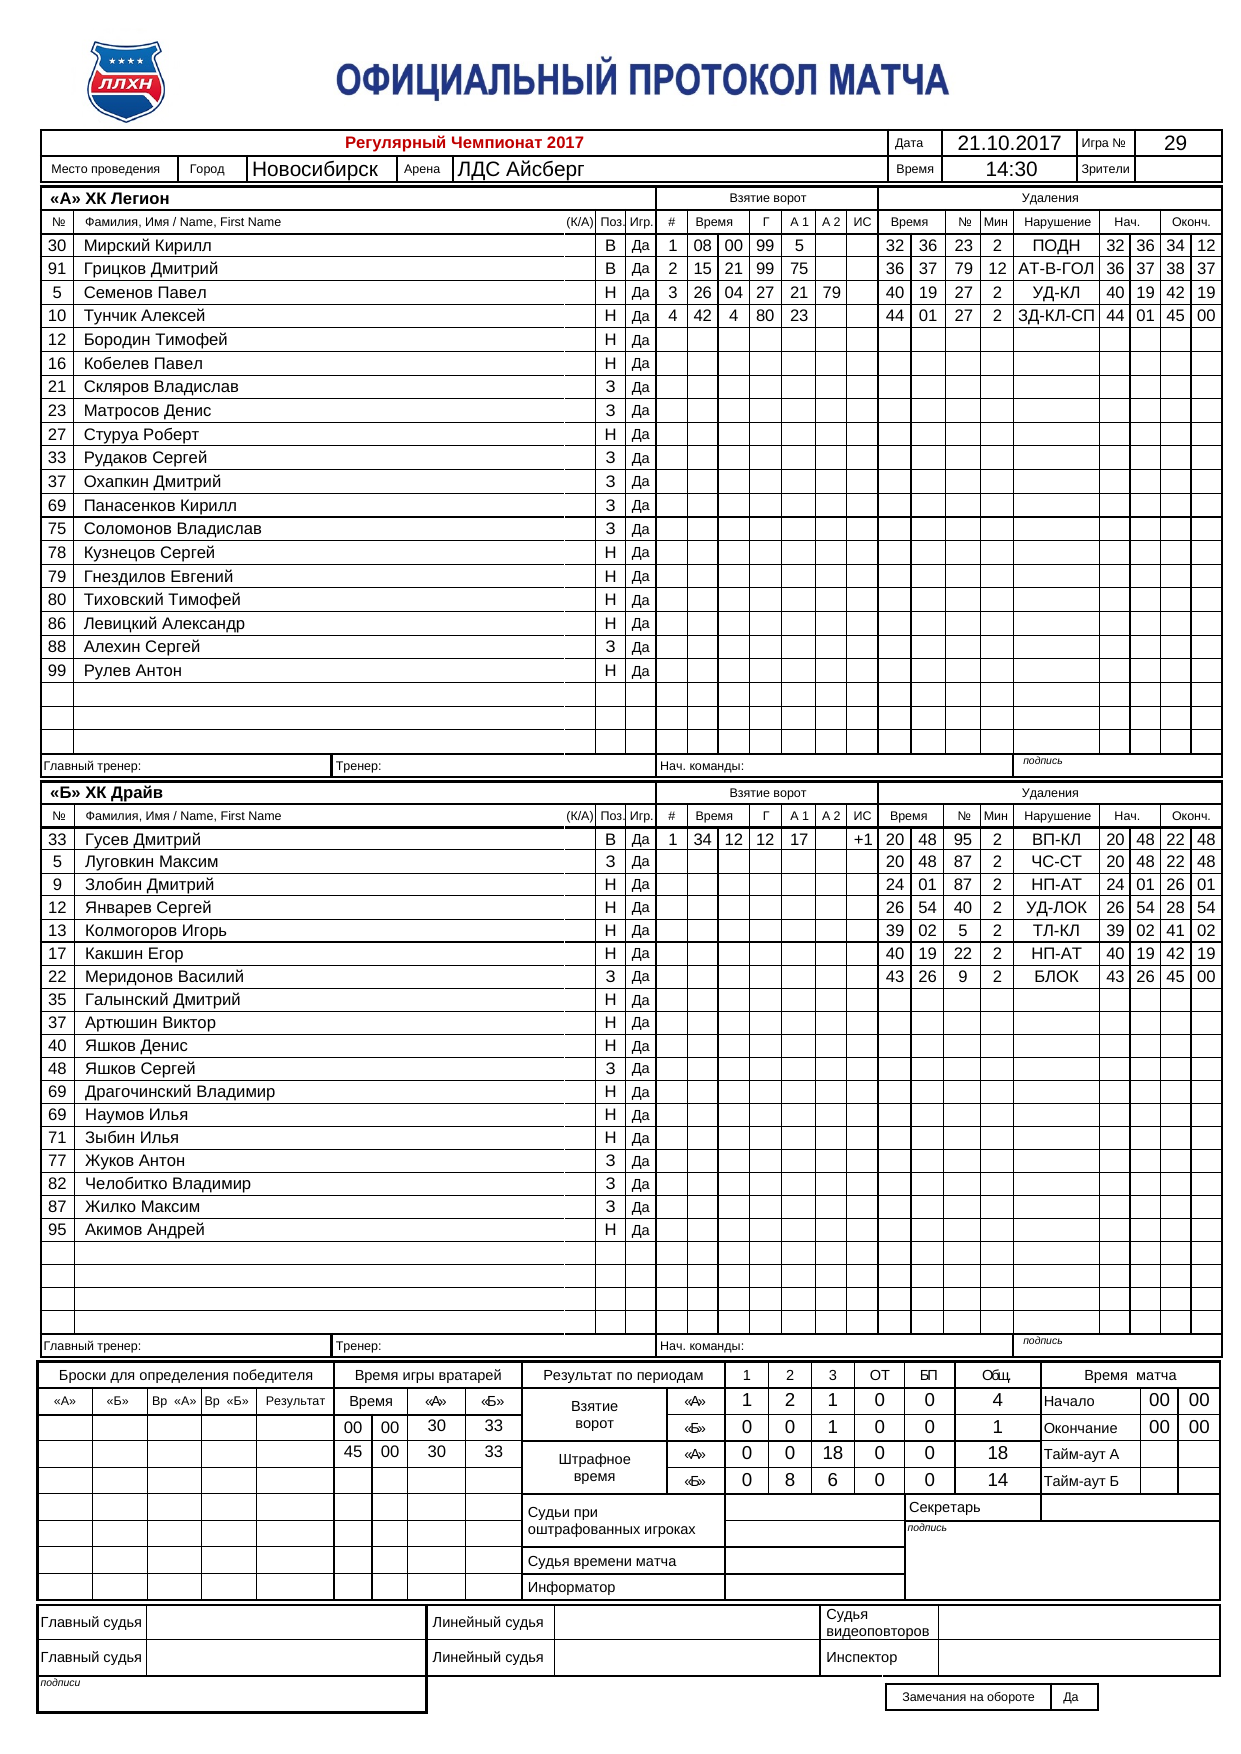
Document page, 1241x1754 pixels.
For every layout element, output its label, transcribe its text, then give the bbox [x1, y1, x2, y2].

table_cell БЛОК [1014, 966, 1099, 987]
table_cell 87 [944, 874, 980, 895]
table_cell [981, 1219, 1013, 1241]
table_cell «Б» [668, 1415, 724, 1440]
table_cell [596, 1265, 625, 1287]
table_cell 00 [373, 1441, 407, 1467]
table_cell [946, 659, 980, 682]
table_cell 99 [750, 257, 781, 280]
table_cell [946, 423, 980, 445]
table_cell [719, 683, 749, 706]
table_cell [816, 850, 846, 872]
table_cell [565, 1288, 595, 1310]
table_cell [688, 399, 717, 422]
table_cell [981, 1104, 1013, 1126]
table_cell [782, 1081, 815, 1103]
table_cell Время [889, 157, 941, 181]
table_cell Зрители [1078, 157, 1134, 181]
table_cell [1192, 659, 1221, 682]
table_cell 24 [879, 874, 910, 895]
table_cell [879, 730, 910, 753]
table_cell [1014, 565, 1099, 587]
table_cell [816, 920, 846, 941]
table_cell [1161, 352, 1190, 374]
table_cell [816, 328, 846, 351]
table_cell [946, 352, 980, 374]
table_cell Да [626, 989, 655, 1011]
table_cell [816, 874, 846, 895]
table_cell [565, 829, 595, 849]
table_cell [335, 1574, 371, 1599]
table_cell [626, 1311, 655, 1333]
table_cell [981, 730, 1013, 753]
table_header 29 [1136, 131, 1221, 155]
table_cell [912, 707, 945, 729]
table_cell [1014, 1035, 1099, 1057]
table_cell [1161, 1012, 1190, 1033]
table_cell Алехин Сергей [74, 636, 564, 658]
table_cell 1 [657, 235, 687, 256]
table_cell [1192, 1081, 1221, 1103]
table_cell Меридонов Василий [75, 966, 564, 987]
table_cell [847, 328, 877, 351]
table_cell # [657, 805, 687, 826]
table_cell Да [626, 1104, 655, 1126]
table_cell Н [596, 1219, 625, 1241]
table_cell [1014, 1265, 1099, 1287]
table_cell [847, 707, 877, 729]
table_cell [847, 612, 877, 634]
table_cell [719, 730, 749, 753]
table_cell [75, 1288, 564, 1310]
table_cell [912, 730, 945, 753]
table_cell [1131, 1058, 1160, 1079]
table_cell Н [596, 920, 625, 941]
table_cell [946, 470, 980, 493]
table_cell [782, 1150, 815, 1172]
table_cell 43 [879, 966, 910, 987]
table_cell 2 [769, 1389, 811, 1413]
table_cell [1014, 636, 1099, 658]
table_cell [750, 874, 781, 895]
table_cell [782, 659, 815, 682]
table_cell № [946, 211, 980, 233]
table_cell [626, 730, 655, 753]
table_cell [1014, 1127, 1099, 1149]
table_cell Н [596, 943, 625, 964]
table_cell [981, 565, 1013, 587]
table_cell 4 [657, 305, 687, 327]
table_cell [719, 943, 749, 964]
table_cell [1014, 612, 1099, 634]
table_cell 95 [42, 1219, 74, 1241]
table_cell 4 [719, 305, 749, 327]
table_cell [565, 1265, 595, 1287]
table_cell Н [596, 1104, 625, 1126]
table_cell [257, 1574, 333, 1599]
table_cell [816, 423, 846, 445]
table_cell Да [626, 446, 655, 469]
table_cell [1100, 1012, 1129, 1033]
table_cell [148, 1494, 201, 1520]
table_cell [912, 1265, 943, 1287]
table_cell [1161, 1127, 1190, 1149]
table_cell Да [626, 470, 655, 493]
table_cell [719, 966, 749, 987]
table_cell [466, 1574, 521, 1599]
table_cell [565, 565, 595, 587]
table_cell [847, 305, 877, 327]
table_cell Н [596, 1081, 625, 1103]
table_cell 43 [1100, 966, 1129, 987]
table_cell [981, 376, 1013, 398]
table_cell [657, 1265, 687, 1287]
table_cell [1141, 1441, 1177, 1467]
table_cell Н [596, 1127, 625, 1149]
table_cell Колмогоров Игорь [75, 920, 564, 941]
table_cell [565, 1035, 595, 1057]
table_cell [981, 989, 1013, 1011]
table_cell 0 [855, 1442, 904, 1467]
table_cell З [596, 446, 625, 469]
table_cell [1161, 518, 1190, 540]
table_cell 00 [1141, 1389, 1177, 1413]
table_cell [1192, 376, 1221, 398]
table_cell [816, 730, 846, 753]
table_cell 2 [981, 920, 1013, 941]
table_cell [93, 1521, 147, 1546]
table_cell [782, 565, 815, 587]
table_header Взятие ворот [657, 783, 877, 803]
table_cell 26 [1131, 966, 1160, 987]
table_cell Луговкин Максим [75, 850, 564, 872]
table_cell 4 [956, 1389, 1040, 1413]
table_cell [657, 966, 687, 987]
table_cell Н [596, 1012, 625, 1033]
table_cell 26 [912, 966, 943, 987]
table_cell 33 [42, 446, 73, 469]
table_cell [750, 966, 781, 987]
table_cell [657, 1035, 687, 1057]
table_cell ИС [847, 805, 877, 826]
table_cell [565, 1058, 595, 1079]
table_cell [148, 1521, 201, 1546]
table_cell Артюшин Виктор [75, 1012, 564, 1033]
table_cell Окончание [1042, 1415, 1140, 1440]
table_cell [847, 850, 877, 872]
table_cell [1161, 1150, 1190, 1172]
table_cell [39, 1574, 92, 1599]
table_cell [1131, 541, 1160, 564]
table_cell [750, 850, 781, 872]
table_cell [1131, 683, 1160, 706]
table_cell Н [596, 305, 625, 327]
table_cell [1161, 1035, 1190, 1057]
table_cell [1192, 1196, 1221, 1218]
table_cell [816, 376, 846, 398]
table_cell [1100, 989, 1129, 1011]
table_cell 27 [946, 305, 980, 327]
table_cell Бородин Тимофей [74, 328, 564, 351]
table_cell 12 [42, 328, 73, 351]
table_cell [148, 1416, 201, 1440]
table_cell [657, 1127, 687, 1149]
table_cell [912, 1035, 943, 1057]
table_cell [981, 1173, 1013, 1195]
table_cell [335, 1494, 371, 1520]
table_cell [555, 1640, 819, 1675]
table_cell [912, 588, 945, 611]
table_cell [657, 446, 687, 469]
table_cell [1014, 470, 1099, 493]
table_cell [1161, 446, 1190, 469]
table_cell [816, 1058, 846, 1079]
table_cell [939, 1640, 1219, 1675]
table_cell [782, 1265, 815, 1287]
table_cell [847, 1288, 877, 1310]
table_cell 00 [719, 235, 749, 256]
table_cell [1131, 399, 1160, 422]
table_cell [782, 470, 815, 493]
table_cell [657, 541, 687, 564]
table_cell НП-АТ [1014, 943, 1099, 964]
table_cell [719, 1104, 749, 1126]
table_cell [847, 896, 877, 918]
table_cell [1100, 565, 1129, 587]
table_cell 23 [782, 305, 815, 327]
table_cell 32 [1100, 235, 1129, 256]
table_cell 99 [750, 235, 781, 256]
table_cell [1161, 1081, 1190, 1103]
table_cell [148, 1441, 201, 1467]
table_cell «А» [408, 1389, 465, 1413]
table_cell [981, 494, 1013, 516]
table_cell [1192, 1242, 1221, 1264]
table_cell З [596, 399, 625, 422]
table_cell [981, 1058, 1013, 1079]
table_cell 00 [1141, 1415, 1177, 1440]
table_cell [408, 1494, 465, 1520]
table_cell 48 [1131, 829, 1160, 849]
table_cell З [596, 470, 625, 493]
table_cell [565, 399, 595, 422]
table_cell [944, 1127, 980, 1149]
table_cell [912, 518, 945, 540]
table_cell [981, 518, 1013, 540]
table_cell [782, 1196, 815, 1218]
table_cell [750, 1081, 781, 1103]
table_cell [565, 376, 595, 398]
table_cell [750, 446, 781, 469]
table_cell [912, 1058, 943, 1079]
table_cell 18 [812, 1442, 854, 1467]
table_cell З [596, 636, 625, 658]
table_cell [912, 446, 945, 469]
table_cell [39, 1494, 92, 1520]
table_cell [565, 305, 595, 327]
table_cell [1131, 1196, 1160, 1218]
table_cell [981, 1081, 1013, 1103]
table_cell 6 [812, 1468, 854, 1493]
table_cell [42, 1265, 74, 1287]
table_cell [257, 1547, 333, 1573]
table_cell [719, 989, 749, 1011]
table_cell [1100, 1173, 1129, 1195]
table_cell Да [626, 1012, 655, 1033]
table_cell [750, 1288, 781, 1310]
table_cell [565, 1081, 595, 1103]
table_cell 45 [335, 1441, 371, 1467]
table_cell 01 [1131, 874, 1160, 895]
table_cell [596, 707, 625, 729]
table_cell [944, 1265, 980, 1287]
table_cell 3 [657, 281, 687, 303]
table_cell [1014, 1173, 1099, 1195]
table_cell [782, 707, 815, 729]
table_cell [816, 352, 846, 374]
table_cell [1042, 1495, 1219, 1520]
table_cell 2 [981, 943, 1013, 964]
table_cell 40 [42, 1035, 74, 1057]
table_cell [1014, 399, 1099, 422]
table_cell [847, 1173, 877, 1195]
table_cell [202, 1494, 256, 1520]
table_cell [657, 920, 687, 941]
table_cell 08 [688, 235, 717, 256]
table_cell [688, 966, 717, 987]
table_cell [408, 1547, 465, 1573]
table_cell Нач. [1100, 805, 1160, 826]
table_cell ЛДС Айсберг [454, 157, 887, 181]
table_cell [750, 1035, 781, 1057]
table_cell [1100, 470, 1129, 493]
table_cell 01 [912, 305, 945, 327]
table_cell 22 [1161, 829, 1190, 849]
table_cell [688, 470, 717, 493]
table_cell [74, 707, 564, 729]
table_cell [1131, 423, 1160, 445]
table_cell 00 [1192, 305, 1221, 327]
table_cell [719, 470, 749, 493]
table_cell [202, 1521, 256, 1546]
table_cell [1014, 446, 1099, 469]
table_cell [202, 1547, 256, 1573]
table_cell 0 [726, 1442, 768, 1467]
table_cell 2 [981, 874, 1013, 895]
table_cell [466, 1468, 521, 1493]
table_cell [946, 399, 980, 422]
table_cell 1 [812, 1389, 854, 1413]
table_cell [719, 376, 749, 398]
table_cell [1014, 1058, 1099, 1079]
table_cell [75, 1265, 564, 1287]
table_cell [816, 612, 846, 634]
table_cell Линейный судья [428, 1606, 554, 1639]
table_cell УД-КЛ [1014, 281, 1099, 303]
table_cell 82 [42, 1173, 74, 1195]
table_cell [565, 588, 595, 611]
table_cell [466, 1494, 521, 1520]
table_cell Да [626, 1219, 655, 1241]
table_cell [719, 1127, 749, 1149]
table_cell [847, 920, 877, 941]
table_cell [719, 1219, 749, 1241]
table_cell [847, 683, 877, 706]
table_cell 04 [719, 281, 749, 303]
table_cell [981, 636, 1013, 658]
table_cell подписи [39, 1677, 425, 1711]
table_cell [847, 588, 877, 611]
table_cell 22 [1161, 850, 1190, 872]
table_cell [1131, 1242, 1160, 1264]
table_cell [1192, 1150, 1221, 1172]
table_cell 00 [1179, 1389, 1219, 1413]
table_cell Поз. [596, 211, 625, 233]
table_cell 8 [769, 1468, 811, 1493]
table_cell [816, 541, 846, 564]
table_cell [816, 1173, 846, 1195]
table_cell [1161, 1242, 1190, 1264]
table_cell [1014, 989, 1099, 1011]
table_cell [912, 1242, 943, 1264]
table_cell [1100, 707, 1129, 729]
table_cell 80 [42, 588, 73, 611]
table_cell Арена [398, 157, 452, 181]
table_cell Тиховский Тимофей [74, 588, 564, 611]
table_cell [1192, 1058, 1221, 1079]
table_cell [750, 1058, 781, 1079]
table_cell Кузнецов Сергей [74, 541, 564, 564]
table_cell Левицкий Александр [74, 612, 564, 634]
table_cell «Б» [668, 1468, 724, 1493]
table_cell [565, 518, 595, 540]
table_cell [565, 446, 595, 469]
table_cell [719, 352, 749, 374]
table_cell [879, 683, 910, 706]
table_cell [688, 1265, 717, 1287]
table_cell [657, 874, 687, 895]
table_cell Да [626, 659, 655, 682]
table_cell [1131, 1104, 1160, 1126]
table_cell 78 [42, 541, 73, 564]
table_cell [719, 1265, 749, 1287]
table_cell 20 [1100, 829, 1129, 849]
table_cell Злобин Дмитрий [75, 874, 564, 895]
table_cell [944, 1104, 980, 1126]
table_cell [1131, 352, 1160, 374]
table_cell [879, 1219, 910, 1241]
table_cell [912, 636, 945, 658]
table_cell Яшков Денис [75, 1035, 564, 1057]
table_cell Да [626, 305, 655, 327]
table_cell [719, 518, 749, 540]
table_header Броски для определения победителя [39, 1363, 333, 1387]
table_cell [688, 730, 717, 753]
table_cell Да [626, 423, 655, 445]
table_cell 2 [981, 850, 1013, 872]
table_cell [981, 683, 1013, 706]
table_cell Н [596, 896, 625, 918]
table_cell [466, 1521, 521, 1546]
table_cell [688, 683, 717, 706]
table_cell [1100, 1127, 1129, 1149]
table_cell [1192, 1219, 1221, 1241]
table_cell [1100, 1265, 1129, 1287]
table_cell [847, 966, 877, 987]
table_cell [1192, 1104, 1221, 1126]
table_cell [1131, 518, 1160, 540]
table_cell (К/А) [565, 211, 595, 233]
table_cell 1 [812, 1415, 854, 1440]
table_cell Панасенков Кирилл [74, 494, 564, 516]
table_cell [879, 1288, 910, 1310]
table_cell [657, 352, 687, 374]
table_cell [657, 565, 687, 587]
table_cell 0 [855, 1415, 904, 1440]
table_cell [565, 257, 595, 280]
table_cell [782, 328, 815, 351]
table_header Игра № [1078, 131, 1134, 155]
table_cell [1161, 494, 1190, 516]
table_cell 2 [981, 829, 1013, 849]
table_cell [657, 707, 687, 729]
table_cell [782, 966, 815, 987]
table_cell 30 [408, 1441, 465, 1467]
table_cell [719, 1288, 749, 1310]
table_cell 48 [912, 850, 943, 872]
table_cell 45 [1161, 966, 1190, 987]
table_cell 1 [657, 829, 687, 849]
table_cell [1014, 494, 1099, 516]
table_header Удаления [879, 783, 1221, 803]
table_cell З [596, 1196, 625, 1218]
table_cell [657, 470, 687, 493]
table_cell Да [626, 850, 655, 872]
table_cell Время [688, 211, 749, 233]
table_cell [879, 446, 910, 469]
table_cell [1100, 518, 1129, 540]
table_cell Поз. [596, 805, 625, 826]
table_cell [1014, 1288, 1099, 1310]
table_cell [626, 1288, 655, 1310]
table_cell [1161, 1058, 1190, 1079]
table_cell [750, 989, 781, 1011]
table_cell [719, 850, 749, 872]
table_cell [1161, 1311, 1190, 1333]
table_cell [1100, 588, 1129, 611]
table_cell [688, 446, 717, 469]
picture [5, 28, 1179, 129]
table_cell [847, 1196, 877, 1218]
table_cell Нарушение [1014, 805, 1099, 826]
table_cell [1100, 328, 1129, 351]
table_cell [555, 1606, 819, 1639]
table_cell 54 [912, 896, 943, 918]
table_cell [1014, 1196, 1099, 1218]
table_cell [1161, 328, 1190, 351]
table_cell [408, 1574, 465, 1599]
table_cell [981, 612, 1013, 634]
table_cell Скляров Владислав [74, 376, 564, 398]
table_cell 75 [782, 257, 815, 280]
table_cell [1161, 470, 1190, 493]
table_cell [782, 1173, 815, 1195]
table_cell [847, 565, 877, 587]
table_cell [1131, 1081, 1160, 1103]
table_cell 27 [750, 281, 781, 303]
table_cell [750, 376, 781, 398]
table_cell [912, 989, 943, 1011]
table_cell [688, 920, 717, 941]
table_cell [816, 1150, 846, 1172]
table_cell [1179, 1468, 1219, 1493]
table_cell Какшин Егор [75, 943, 564, 964]
table_cell Н [596, 352, 625, 374]
table_cell 44 [1100, 305, 1129, 327]
table_cell Новосибирск [248, 157, 396, 181]
table_cell 19 [1131, 281, 1160, 303]
table_cell Фамилия, Имя / Name, First Name [75, 805, 565, 826]
table_cell [93, 1441, 147, 1467]
table_cell 0 [905, 1389, 954, 1413]
table_cell Н [596, 328, 625, 351]
table_cell [1131, 376, 1160, 398]
table_cell [981, 541, 1013, 564]
table_cell [946, 494, 980, 516]
table_cell № [42, 805, 74, 826]
table_cell Взятие ворот [523, 1389, 666, 1440]
table_cell [946, 446, 980, 469]
table_cell № [944, 805, 980, 826]
table_cell [816, 1288, 846, 1310]
table_cell [688, 494, 717, 516]
table_cell 40 [1100, 281, 1129, 303]
table_cell [42, 1288, 74, 1310]
table_cell [912, 1311, 943, 1333]
table_cell [719, 1058, 749, 1079]
table_cell [1192, 470, 1221, 493]
table_cell 0 [905, 1468, 954, 1493]
table_cell Линейный судья [428, 1640, 554, 1675]
table_cell Главный судья [39, 1640, 146, 1675]
table_cell [879, 612, 910, 634]
table_cell [981, 1288, 1013, 1310]
table_cell 20 [879, 829, 910, 849]
table_cell [719, 1150, 749, 1172]
table_cell [1161, 636, 1190, 658]
table_cell 30 [408, 1416, 465, 1440]
table_cell Гнездилов Евгений [74, 565, 564, 587]
table_cell 69 [42, 1104, 74, 1126]
table_cell [1192, 636, 1221, 658]
table_header Дата [889, 131, 941, 155]
table_cell [912, 1196, 943, 1218]
table_cell [657, 1311, 687, 1333]
table_cell 36 [912, 235, 945, 256]
table_cell 02 [912, 920, 943, 941]
table_cell [944, 1173, 980, 1195]
table_cell Тайм-аут А [1042, 1441, 1140, 1467]
table_cell Информатор [523, 1575, 724, 1599]
table_cell 16 [42, 352, 73, 374]
table_cell [657, 1242, 687, 1264]
table_cell 0 [726, 1468, 768, 1493]
table_cell [1192, 1035, 1221, 1057]
table_cell [946, 565, 980, 587]
table_cell 48 [912, 829, 943, 849]
table_cell 36 [1131, 235, 1160, 256]
table_cell [1131, 446, 1160, 469]
table_cell [816, 1196, 846, 1218]
table_cell [1131, 1012, 1160, 1033]
table_cell Гусев Дмитрий [75, 829, 564, 849]
table_header 21.10.2017 [943, 131, 1076, 155]
table_cell [626, 683, 655, 706]
table_cell [565, 1173, 595, 1195]
table_cell [1014, 541, 1099, 564]
table_cell Н [596, 281, 625, 303]
table_cell [816, 1219, 846, 1241]
table_cell [565, 659, 595, 682]
table_cell Место проведения [42, 157, 177, 181]
table_cell [816, 1242, 846, 1264]
table_cell Г [750, 805, 781, 826]
table_cell Нарушение [1014, 211, 1099, 233]
table_cell [1100, 1311, 1129, 1333]
table_header «Б» ХК Драйв [42, 783, 655, 803]
table_cell [1131, 588, 1160, 611]
table_cell [719, 399, 749, 422]
table_cell [596, 730, 625, 753]
table_cell 48 [1192, 850, 1221, 872]
table_cell 36 [879, 257, 910, 280]
table_cell [719, 707, 749, 729]
table_cell [257, 1468, 333, 1493]
table_cell [944, 1311, 980, 1333]
table_cell АТ-В-ГОЛ [1014, 257, 1099, 280]
table_cell [944, 1150, 980, 1172]
table_cell [39, 1521, 92, 1546]
table_cell [1192, 1012, 1221, 1033]
table_cell [719, 920, 749, 941]
table_cell Нач. команды: [657, 755, 1012, 776]
table_cell [565, 352, 595, 374]
table_cell 2 [981, 281, 1013, 303]
table_cell 19 [912, 943, 943, 964]
table_cell 5 [42, 850, 74, 872]
table_cell [879, 1058, 910, 1079]
table_cell [148, 1574, 201, 1599]
table_cell [1014, 683, 1099, 706]
table_cell [1161, 1288, 1190, 1310]
table_cell [657, 518, 687, 540]
table_cell 22 [944, 943, 980, 964]
table_cell [1192, 1288, 1221, 1310]
table_cell 9 [944, 966, 980, 987]
table_cell 69 [42, 494, 73, 516]
table_cell [946, 541, 980, 564]
table_cell 2 [981, 966, 1013, 987]
table_cell [879, 470, 910, 493]
table_cell [42, 1242, 74, 1264]
table_cell [148, 1468, 201, 1493]
table_cell [1100, 1058, 1129, 1079]
table_cell [1161, 730, 1190, 753]
table_cell [750, 707, 781, 729]
table_cell [782, 1311, 815, 1333]
table_cell [688, 1242, 717, 1264]
table_cell 10 [42, 305, 73, 327]
table_cell [981, 328, 1013, 351]
table_cell 14:30 [943, 157, 1076, 181]
table_cell [75, 1242, 564, 1264]
table_cell Тайм-аут Б [1042, 1468, 1140, 1493]
table_cell Кобелев Павел [74, 352, 564, 374]
table_cell [816, 896, 846, 918]
table_cell [202, 1574, 256, 1599]
table_cell 01 [1192, 874, 1221, 895]
table_cell 79 [946, 257, 980, 280]
table_cell [782, 352, 815, 374]
table_cell [879, 1081, 910, 1103]
table_cell [750, 470, 781, 493]
table_cell [750, 1242, 781, 1264]
table_cell [912, 1127, 943, 1149]
table_cell [879, 1104, 910, 1126]
table_cell Да [626, 636, 655, 658]
table_cell [750, 423, 781, 445]
table_cell [946, 730, 980, 753]
table_cell [912, 1173, 943, 1195]
table_header Взятие ворот [657, 188, 877, 209]
table_cell 0 [769, 1415, 811, 1440]
table_cell [1014, 518, 1099, 540]
table_cell [816, 1265, 846, 1287]
table_cell [657, 683, 687, 706]
table_cell подпись [906, 1522, 1219, 1599]
table_cell [408, 1468, 465, 1493]
table_cell Да [626, 612, 655, 634]
table_cell [912, 683, 945, 706]
table_cell Да [626, 399, 655, 422]
table_cell [816, 305, 846, 327]
table_cell [847, 281, 877, 303]
table_cell [688, 1012, 717, 1033]
table_cell [688, 636, 717, 658]
table_cell 34 [688, 829, 717, 849]
table_cell [565, 281, 595, 303]
table_cell [93, 1574, 147, 1599]
table_cell [816, 989, 846, 1011]
table_cell [847, 943, 877, 964]
table_header Время игры вратарей [335, 1363, 521, 1387]
table_cell [1100, 1035, 1129, 1057]
table_cell 21 [719, 257, 749, 280]
table_cell [981, 1012, 1013, 1033]
table_header Время матча [1042, 1363, 1219, 1387]
table_cell [847, 376, 877, 398]
table_cell [879, 588, 910, 611]
table_cell [750, 730, 781, 753]
table_cell [847, 446, 877, 469]
table_cell В [596, 235, 625, 256]
table_cell [1192, 423, 1221, 445]
table_cell [981, 399, 1013, 422]
table_cell [1014, 659, 1099, 682]
table_cell 00 [1192, 966, 1221, 987]
table_cell [1141, 1468, 1177, 1493]
table_cell [39, 1441, 92, 1467]
table_cell 34 [1161, 235, 1190, 256]
table_cell 12 [750, 829, 781, 849]
table_cell [847, 659, 877, 682]
table_cell «А» [39, 1389, 92, 1413]
table_cell [816, 518, 846, 540]
table_cell [912, 541, 945, 564]
table_cell [946, 328, 980, 351]
table_cell Время [879, 211, 945, 233]
table_cell [782, 1104, 815, 1126]
table_cell З [596, 494, 625, 516]
table_cell [879, 541, 910, 564]
table_cell [750, 328, 781, 351]
table_header 2 [769, 1363, 811, 1387]
table_cell [1014, 1219, 1099, 1241]
table_cell [847, 730, 877, 753]
table_cell [688, 707, 717, 729]
table_cell 00 [373, 1416, 407, 1440]
table_cell [1192, 1127, 1221, 1149]
table_cell [1161, 423, 1190, 445]
table_cell [1014, 730, 1099, 753]
table_cell [750, 588, 781, 611]
table_cell [912, 328, 945, 351]
table_cell [847, 1127, 877, 1149]
table_cell [565, 636, 595, 658]
table_cell [879, 707, 910, 729]
table_cell 37 [1192, 257, 1221, 280]
table_cell 33 [466, 1441, 521, 1467]
table_cell [565, 850, 595, 872]
table_cell [816, 1127, 846, 1149]
table_cell 15 [688, 257, 717, 280]
table_cell [782, 423, 815, 445]
table_cell [879, 328, 910, 351]
table_cell [847, 1035, 877, 1057]
table_cell [93, 1416, 147, 1440]
table_cell Да [626, 1035, 655, 1057]
table_cell [39, 1468, 92, 1493]
table_cell [750, 1104, 781, 1126]
table_cell [42, 1311, 74, 1333]
table_cell 27 [42, 423, 73, 445]
table_cell [719, 423, 749, 445]
table_cell [93, 1468, 147, 1493]
table_cell 26 [1161, 874, 1190, 895]
table_cell [944, 1012, 980, 1033]
table_cell [719, 328, 749, 351]
table_cell Секретарь [906, 1495, 1040, 1520]
table_cell 02 [1192, 920, 1221, 941]
table_cell [1100, 541, 1129, 564]
table_cell [657, 659, 687, 682]
table_cell [750, 896, 781, 918]
table_cell [847, 1104, 877, 1126]
table_cell «А» [668, 1442, 724, 1467]
table_cell [879, 352, 910, 374]
table_cell 2 [981, 235, 1013, 256]
table_cell [257, 1494, 333, 1520]
table_cell 33 [466, 1416, 521, 1440]
table_cell № [42, 211, 73, 233]
table_cell [565, 707, 595, 729]
table_cell 2 [657, 257, 687, 280]
table_cell [847, 423, 877, 445]
table_cell Главный тренер: [42, 1335, 330, 1356]
table_cell 23 [946, 235, 980, 256]
table_cell [1192, 565, 1221, 587]
table_cell Г [750, 211, 781, 233]
table_cell [565, 874, 595, 895]
table_cell Семенов Павел [74, 281, 564, 303]
table_cell [657, 588, 687, 611]
table_cell [1192, 1311, 1221, 1333]
table_cell [565, 1150, 595, 1172]
table_cell [719, 612, 749, 634]
table_cell [657, 494, 687, 516]
table_cell Да [626, 494, 655, 516]
table_cell [1100, 659, 1129, 682]
table_cell Да [626, 352, 655, 374]
table_cell [1014, 588, 1099, 611]
table_cell [750, 1150, 781, 1172]
table_cell [1192, 1265, 1221, 1287]
table_cell [1014, 1081, 1099, 1103]
table_cell [1100, 1081, 1129, 1103]
table_cell [1100, 636, 1129, 658]
table_cell Наумов Илья [75, 1104, 564, 1126]
table_cell Мин [981, 211, 1013, 233]
table_cell [944, 1058, 980, 1079]
table_cell [657, 1012, 687, 1033]
table_cell [688, 423, 717, 445]
table_cell [688, 1288, 717, 1310]
table_cell З [596, 1150, 625, 1172]
table_cell Главный судья [39, 1606, 146, 1639]
table_cell [719, 565, 749, 587]
table_cell Время [335, 1389, 407, 1413]
table_cell Да [626, 1058, 655, 1079]
table_cell 9 [42, 874, 74, 895]
table_cell 23 [42, 399, 73, 422]
table_cell З [596, 850, 625, 872]
table_cell [1161, 989, 1190, 1011]
table_cell Судья времени матча [523, 1548, 724, 1573]
table_cell [946, 588, 980, 611]
table_cell [596, 683, 625, 706]
table_cell [1131, 1035, 1160, 1057]
table_cell Да [626, 565, 655, 587]
table_cell 20 [1100, 850, 1129, 872]
table_cell [847, 518, 877, 540]
table_cell З [596, 376, 625, 398]
table_cell +1 [847, 829, 877, 849]
table_cell [148, 1547, 201, 1573]
table_cell [944, 1219, 980, 1241]
table_cell А 2 [816, 805, 846, 826]
table_cell [719, 636, 749, 658]
table_cell [1099, 1682, 1220, 1711]
table_cell 42 [1161, 943, 1190, 964]
table_cell [912, 1150, 943, 1172]
table_cell Н [596, 989, 625, 1011]
table_cell 54 [1131, 896, 1160, 918]
table_cell [626, 1265, 655, 1287]
table_cell 12 [1192, 235, 1221, 256]
table_cell 26 [688, 281, 717, 303]
table_cell [879, 494, 910, 516]
table_cell [1131, 989, 1160, 1011]
table_cell [782, 541, 815, 564]
table_cell [373, 1574, 407, 1599]
table_cell [750, 399, 781, 422]
table_cell [1161, 659, 1190, 682]
table_cell [688, 518, 717, 540]
table_cell [202, 1468, 256, 1493]
table_cell [74, 730, 564, 753]
table_cell [847, 636, 877, 658]
table_cell [75, 1311, 564, 1333]
table_cell [688, 1127, 717, 1149]
table_cell [847, 494, 877, 516]
table_cell [847, 1242, 877, 1264]
table_cell [1161, 541, 1190, 564]
table_cell [1100, 1242, 1129, 1264]
table_cell [912, 399, 945, 422]
table_cell [944, 1242, 980, 1264]
table_cell [782, 989, 815, 1011]
table_cell [946, 707, 980, 729]
table_cell [1131, 1127, 1160, 1149]
table_cell [879, 659, 910, 682]
table_cell [39, 1547, 92, 1573]
table_cell ТЛ-КЛ [1014, 920, 1099, 941]
table_cell [879, 1150, 910, 1172]
table_cell [750, 494, 781, 516]
table_cell [816, 659, 846, 682]
table_header Удаления [879, 188, 1221, 209]
table_cell Н [596, 541, 625, 564]
table_cell [719, 874, 749, 895]
table_cell Мирский Кирилл [74, 235, 564, 256]
table_cell [373, 1468, 407, 1493]
table_cell 41 [1161, 920, 1190, 941]
table_cell 19 [1131, 943, 1160, 964]
table_cell [847, 399, 877, 422]
table_cell «Б » [466, 1389, 521, 1413]
table_cell [657, 1104, 687, 1126]
table_cell Тунчик Алексей [74, 305, 564, 327]
table_cell [1014, 376, 1099, 398]
table_cell [944, 1196, 980, 1218]
table_cell [719, 494, 749, 516]
table_cell Да [626, 1173, 655, 1195]
table_cell 37 [42, 1012, 74, 1033]
table_cell [719, 1311, 749, 1333]
table_cell [782, 730, 815, 753]
table_cell Штрафное время [523, 1442, 666, 1493]
table_header «А» ХК Легион [42, 188, 655, 209]
table_cell [1131, 1311, 1160, 1333]
table_cell 19 [912, 281, 945, 303]
table_cell [373, 1547, 407, 1573]
table_cell [565, 989, 595, 1011]
table_cell 37 [42, 470, 73, 493]
table_cell Да [626, 257, 655, 280]
table_cell [565, 1104, 595, 1126]
table_cell Судья видеоповторов [821, 1606, 938, 1639]
table_cell [912, 376, 945, 398]
table_cell Яшков Сергей [75, 1058, 564, 1079]
table_cell [42, 707, 73, 729]
table_cell Нач. [1100, 211, 1160, 233]
table_cell [782, 1242, 815, 1264]
table_cell 44 [879, 305, 910, 327]
table_cell [816, 399, 846, 422]
table_cell [1100, 1196, 1129, 1218]
table_cell [565, 612, 595, 634]
table_cell ПОДН [1014, 235, 1099, 256]
table_cell [782, 943, 815, 964]
table_cell [981, 659, 1013, 682]
table_cell [879, 1127, 910, 1149]
table_cell [912, 494, 945, 516]
table_cell [719, 588, 749, 611]
table_cell [147, 1606, 425, 1639]
table_cell [1161, 399, 1190, 422]
table_cell [847, 235, 877, 256]
table_cell 33 [42, 829, 74, 849]
table_cell [879, 423, 910, 445]
table_cell Акимов Андрей [75, 1219, 564, 1241]
table_cell [74, 683, 564, 706]
table_cell [816, 636, 846, 658]
table_cell Н [596, 588, 625, 611]
table_cell # [657, 211, 687, 233]
table_cell В [596, 257, 625, 280]
table_cell [1161, 707, 1190, 729]
table_cell [42, 683, 73, 706]
table_cell [202, 1416, 256, 1440]
table_cell [847, 470, 877, 493]
table_cell 42 [688, 305, 717, 327]
table_cell [879, 1196, 910, 1218]
table_cell 30 [42, 235, 73, 256]
table_cell [657, 1288, 687, 1310]
table_cell З [596, 518, 625, 540]
table_cell Да [626, 588, 655, 611]
table_cell З [596, 966, 625, 987]
table_cell Да [626, 966, 655, 987]
table_cell [657, 1219, 687, 1241]
table_cell [981, 1150, 1013, 1172]
table_cell 12 [719, 829, 749, 849]
table_cell [816, 257, 846, 280]
table_cell Н [596, 874, 625, 895]
table_cell [1014, 1104, 1099, 1126]
table_cell Игр. [626, 211, 655, 233]
table_cell [1100, 446, 1129, 469]
table_cell 1 [956, 1415, 1040, 1440]
table_cell 71 [42, 1127, 74, 1149]
table_cell [719, 1012, 749, 1033]
table_cell [981, 423, 1013, 445]
table_cell [847, 1150, 877, 1172]
table_cell [816, 1311, 846, 1333]
table_cell Галынский Дмитрий [75, 989, 564, 1011]
table_cell [782, 683, 815, 706]
table_cell [657, 636, 687, 658]
table_cell [1131, 1288, 1160, 1310]
table_cell [688, 565, 717, 587]
table_cell [847, 352, 877, 374]
table_cell [93, 1494, 147, 1520]
table_cell [847, 1012, 877, 1033]
table_cell [1100, 730, 1129, 753]
table_cell [1100, 1150, 1129, 1172]
table_cell 01 [1131, 305, 1160, 327]
table_cell УД-ЛОК [1014, 896, 1099, 918]
table_cell [257, 1521, 333, 1546]
table_cell [688, 1219, 717, 1241]
table_cell [565, 730, 595, 753]
table_cell [1100, 683, 1129, 706]
table_cell [782, 1035, 815, 1057]
table_cell [944, 1035, 980, 1057]
table_cell [688, 612, 717, 634]
table_cell З [596, 1173, 625, 1195]
table_cell [1131, 1265, 1160, 1287]
table_cell [847, 874, 877, 895]
table_cell [939, 1606, 1219, 1639]
table_cell [816, 683, 846, 706]
table_cell А 2 [816, 211, 846, 233]
table_cell [750, 612, 781, 634]
table_header Регулярный Чемпионат 2017 [42, 131, 887, 155]
table_cell [944, 1081, 980, 1103]
table_cell 77 [42, 1150, 74, 1172]
table_cell [750, 1265, 781, 1287]
table_cell [750, 683, 781, 706]
table_cell Н [596, 612, 625, 634]
table_cell [1131, 612, 1160, 634]
table_cell 39 [1100, 920, 1129, 941]
table_cell [1100, 423, 1129, 445]
table_cell [912, 470, 945, 493]
table_cell [750, 565, 781, 587]
table_cell 1 [726, 1389, 768, 1413]
table_header Общ. [956, 1363, 1040, 1387]
table_cell [750, 943, 781, 964]
table_cell Да [626, 1127, 655, 1149]
table_cell 48 [1131, 850, 1160, 872]
table_cell [816, 494, 846, 516]
table_cell [1161, 683, 1190, 706]
table_cell [626, 707, 655, 729]
table_cell Вр «А» [148, 1389, 201, 1413]
table_cell [1161, 565, 1190, 587]
table_cell 28 [1161, 896, 1190, 918]
table_cell [912, 1104, 943, 1126]
table_cell [1100, 352, 1129, 374]
table_cell [782, 1058, 815, 1079]
table_cell [816, 1012, 846, 1033]
table_cell Жуков Антон [75, 1150, 564, 1172]
table_cell [1192, 541, 1221, 564]
table_cell [944, 989, 980, 1011]
table_cell [782, 1219, 815, 1241]
table_cell 40 [944, 896, 980, 918]
table_cell 19 [1192, 943, 1221, 964]
table_cell [912, 423, 945, 445]
table_cell [782, 920, 815, 941]
table_cell 35 [42, 989, 74, 1011]
table_cell [565, 1219, 595, 1241]
table_cell Оконч. [1161, 211, 1221, 233]
table_cell [1014, 1311, 1099, 1333]
table_cell [912, 352, 945, 374]
table_cell 69 [42, 1081, 74, 1103]
table_cell [750, 1196, 781, 1218]
table_header Результат по периодам [523, 1363, 724, 1387]
table_header Замечания на обороте [887, 1685, 1050, 1709]
table_cell [657, 1058, 687, 1079]
table_cell Н [596, 423, 625, 445]
table_cell [1192, 518, 1221, 540]
table_cell 19 [1192, 281, 1221, 303]
table_cell [816, 446, 846, 469]
table_cell [750, 1311, 781, 1333]
table_cell Фамилия, Имя / Name, First Name [74, 211, 565, 233]
table_cell [373, 1494, 407, 1520]
table_cell [39, 1416, 92, 1440]
table_cell [750, 1173, 781, 1195]
table_cell [1100, 376, 1129, 398]
table_cell [1161, 1219, 1190, 1241]
table_cell [981, 707, 1013, 729]
table_cell [981, 470, 1013, 493]
table_cell (К/А) [565, 805, 595, 826]
table_cell [657, 1173, 687, 1195]
table_cell [816, 235, 846, 256]
table_cell [981, 352, 1013, 374]
table_cell [782, 518, 815, 540]
table_cell 39 [879, 920, 910, 941]
table_cell [1131, 565, 1160, 587]
table_cell 80 [750, 305, 781, 327]
table_cell [565, 541, 595, 564]
table_cell Игр. [626, 805, 655, 826]
table_cell [1014, 1150, 1099, 1172]
table_cell [719, 1196, 749, 1218]
table_cell [912, 1288, 943, 1310]
table_cell 22 [42, 966, 74, 987]
table_cell 20 [879, 850, 910, 872]
table_cell [782, 446, 815, 469]
table_cell ЗД-КЛ-СП [1014, 305, 1099, 327]
table_cell [565, 423, 595, 445]
table_cell [565, 1311, 595, 1333]
table_cell [1131, 730, 1160, 753]
table_cell [719, 896, 749, 918]
table_cell [565, 235, 595, 256]
table_cell [816, 565, 846, 587]
table_cell [1131, 1150, 1160, 1172]
table_cell [335, 1547, 371, 1573]
table_cell [688, 328, 717, 351]
table_cell [565, 470, 595, 493]
table_cell [657, 850, 687, 872]
table_cell [1131, 494, 1160, 516]
table_cell 5 [782, 235, 815, 256]
table_cell Да [626, 920, 655, 941]
table_cell [1192, 328, 1221, 351]
table_cell Время [879, 805, 943, 826]
table_cell 79 [42, 565, 73, 587]
table_cell Да [626, 281, 655, 303]
table_cell Главный тренер: [42, 755, 330, 776]
table_cell [981, 1035, 1013, 1057]
table_cell А 1 [782, 211, 815, 233]
table_cell [879, 1265, 910, 1287]
table_cell подпись [1014, 755, 1221, 776]
table_cell [657, 896, 687, 918]
table_cell [782, 896, 815, 918]
table_cell [596, 1242, 625, 1264]
table_cell [912, 1081, 943, 1103]
table_cell [688, 874, 717, 895]
table_cell Вр «Б» [202, 1389, 256, 1413]
table_cell [782, 1288, 815, 1310]
table_cell [688, 352, 717, 374]
table_cell [847, 1265, 877, 1287]
table_cell 95 [944, 829, 980, 849]
table_cell [1192, 446, 1221, 469]
table_cell [750, 352, 781, 374]
table_cell [1192, 352, 1221, 374]
table_cell 48 [1192, 829, 1221, 849]
table_cell [782, 494, 815, 516]
table_cell [373, 1521, 407, 1546]
table_cell [565, 1196, 595, 1218]
table_cell [847, 1311, 877, 1333]
table_cell [1161, 1265, 1190, 1287]
table_cell Да [626, 518, 655, 540]
table_cell [719, 1035, 749, 1057]
table_cell «А» [668, 1389, 724, 1413]
table_cell Драгочинский Владимир [75, 1081, 564, 1103]
table_cell [1192, 707, 1221, 729]
table_cell [750, 518, 781, 540]
table_cell [565, 1012, 595, 1033]
table_cell [847, 1219, 877, 1241]
table_cell [944, 1288, 980, 1310]
table_cell [726, 1548, 904, 1573]
table_cell 45 [1161, 305, 1190, 327]
table_cell [847, 989, 877, 1011]
table_cell [883, 1677, 1220, 1681]
table_header Да [1052, 1685, 1097, 1709]
table_cell [1100, 1104, 1129, 1126]
table_cell [879, 518, 910, 540]
table_cell 02 [1131, 920, 1160, 941]
table_cell В [596, 829, 625, 849]
table_cell [816, 707, 846, 729]
table_cell [879, 399, 910, 422]
table_cell 12 [42, 896, 74, 918]
table_cell [565, 1242, 595, 1264]
table_cell [1131, 707, 1160, 729]
table_cell 40 [1100, 943, 1129, 964]
table_cell А 1 [782, 805, 815, 826]
table_cell [657, 1081, 687, 1103]
table_cell ВП-КЛ [1014, 829, 1099, 849]
table_cell Стуруа Роберт [74, 423, 564, 445]
table_cell [657, 943, 687, 964]
table_cell [565, 683, 595, 706]
table_cell 5 [42, 281, 73, 303]
table_cell Н [596, 659, 625, 682]
table_cell [912, 612, 945, 634]
table_cell 54 [1192, 896, 1221, 918]
table_cell [816, 1081, 846, 1103]
table_cell [1014, 328, 1099, 351]
table_cell [408, 1521, 465, 1546]
table_cell [1192, 494, 1221, 516]
table_cell 87 [944, 850, 980, 872]
table_cell Да [626, 541, 655, 564]
table_cell [1192, 588, 1221, 611]
table_cell Да [626, 328, 655, 351]
table_cell [719, 446, 749, 469]
table_cell [719, 1242, 749, 1264]
table_cell 17 [42, 943, 74, 964]
table_cell Да [626, 235, 655, 256]
table_header БП [905, 1363, 954, 1387]
table_cell [1161, 588, 1190, 611]
table_cell 38 [1161, 257, 1190, 280]
table_cell [879, 565, 910, 587]
table_cell [1192, 683, 1221, 706]
table_cell 88 [42, 636, 73, 658]
table_cell 91 [42, 257, 73, 280]
table_cell Рулев Антон [74, 659, 564, 682]
table_cell [912, 1012, 943, 1033]
table_cell [750, 1219, 781, 1241]
table_cell 00 [335, 1416, 371, 1440]
table_cell 18 [956, 1442, 1040, 1467]
table_cell [750, 659, 781, 682]
table_cell [981, 446, 1013, 469]
table_cell 26 [1100, 896, 1129, 918]
table_cell [1131, 636, 1160, 658]
table_cell [257, 1416, 333, 1440]
table_cell 40 [879, 943, 910, 964]
table_cell [42, 730, 73, 753]
table_cell Челобитко Владимир [75, 1173, 564, 1195]
table_cell [946, 683, 980, 706]
table_cell Январев Сергей [75, 896, 564, 918]
table_cell [879, 1035, 910, 1057]
table_cell «Б» [93, 1389, 147, 1413]
table_cell [1192, 730, 1221, 753]
table_cell [750, 636, 781, 658]
table_cell [657, 328, 687, 351]
table_cell [1014, 707, 1099, 729]
table_cell [565, 943, 595, 964]
table_cell Да [626, 896, 655, 918]
table_cell [1131, 659, 1160, 682]
table_cell [1192, 1173, 1221, 1195]
table_cell [879, 1311, 910, 1333]
table_cell 2 [981, 305, 1013, 327]
table_cell [657, 376, 687, 398]
table_cell [688, 659, 717, 682]
table_cell 17 [782, 829, 815, 849]
table_cell [750, 541, 781, 564]
table_cell [879, 1012, 910, 1033]
table_cell [596, 1288, 625, 1310]
table_cell [93, 1547, 147, 1573]
table_cell 32 [879, 235, 910, 256]
table_cell Н [596, 1035, 625, 1057]
table_cell [879, 376, 910, 398]
table_cell [912, 1219, 943, 1241]
table_cell [726, 1495, 904, 1520]
table_cell [782, 588, 815, 611]
table_cell [912, 659, 945, 682]
table_cell [657, 423, 687, 445]
table_cell [782, 376, 815, 398]
table_cell [816, 966, 846, 987]
table_cell Время [688, 805, 749, 826]
table_cell НП-АТ [1014, 874, 1099, 895]
table_cell 14 [956, 1468, 1040, 1493]
table_cell [782, 636, 815, 658]
table_cell 37 [912, 257, 945, 280]
table_cell [719, 1173, 749, 1195]
table_cell [688, 896, 717, 918]
table_cell Тренер: [333, 1335, 655, 1356]
table_cell [688, 541, 717, 564]
table_cell 86 [42, 612, 73, 634]
table_cell [1131, 1219, 1160, 1241]
table_cell [428, 1677, 882, 1711]
table_cell [688, 1311, 717, 1333]
table_cell [719, 1081, 749, 1103]
table_cell 40 [879, 281, 910, 303]
table_cell [1161, 1173, 1190, 1195]
table_cell 36 [1100, 257, 1129, 280]
table_cell Инспектор [821, 1640, 938, 1675]
table_cell Да [626, 943, 655, 964]
table_cell [596, 1311, 625, 1333]
table_cell [335, 1521, 371, 1546]
table_cell [981, 588, 1013, 611]
table_cell [782, 874, 815, 895]
table_cell 13 [42, 920, 74, 941]
table_cell Результат [257, 1389, 333, 1413]
table_cell [688, 1035, 717, 1057]
table_cell [847, 1058, 877, 1079]
table_cell 48 [42, 1058, 74, 1079]
table_cell [750, 1012, 781, 1033]
table_cell [688, 1196, 717, 1218]
table_cell [946, 612, 980, 634]
table_cell 27 [946, 281, 980, 303]
table_cell [688, 1150, 717, 1172]
table_cell [466, 1547, 521, 1573]
table_cell [657, 989, 687, 1011]
table_cell Оконч. [1161, 805, 1221, 826]
table_cell [565, 896, 595, 918]
table_cell [657, 399, 687, 422]
table_cell 21 [782, 281, 815, 303]
table_cell 87 [42, 1196, 74, 1218]
table_cell [1192, 989, 1221, 1011]
table_cell [657, 1150, 687, 1172]
table_cell [1131, 1173, 1160, 1195]
table_cell [782, 850, 815, 872]
table_cell 24 [1100, 874, 1129, 895]
table_cell [1100, 612, 1129, 634]
table_cell Нач. команды: [657, 1335, 1012, 1356]
table_cell [816, 943, 846, 964]
table_cell [688, 1104, 717, 1126]
table_cell [816, 829, 846, 849]
table_cell [750, 920, 781, 941]
table_cell [565, 920, 595, 941]
table_cell [1100, 494, 1129, 516]
table_cell [981, 1265, 1013, 1287]
table_cell 0 [855, 1389, 904, 1413]
table_cell [981, 1196, 1013, 1218]
table_cell [657, 1196, 687, 1218]
table_cell Да [626, 1196, 655, 1218]
table_cell 12 [981, 257, 1013, 280]
table_cell Судьи при оштрафованных игроках [523, 1495, 724, 1546]
table_cell Жилко Максим [75, 1196, 564, 1218]
table_cell [847, 541, 877, 564]
table_cell 0 [905, 1415, 954, 1440]
table_cell [1192, 399, 1221, 422]
table_cell [1131, 470, 1160, 493]
table_cell [879, 989, 910, 1011]
table_cell [1161, 612, 1190, 634]
table_cell [726, 1575, 904, 1599]
table_cell [946, 518, 980, 540]
table_cell [1136, 157, 1221, 181]
table_cell [688, 376, 717, 398]
table_cell [782, 399, 815, 422]
table_cell [688, 1058, 717, 1079]
table_cell 5 [944, 920, 980, 941]
table_cell [1100, 1288, 1129, 1310]
table_cell [1014, 423, 1099, 445]
table_cell [1161, 1104, 1190, 1126]
table_cell Да [626, 874, 655, 895]
table_cell 00 [1179, 1415, 1219, 1440]
table_cell [782, 612, 815, 634]
table_header 3 [812, 1363, 854, 1387]
table_cell Охапкин Дмитрий [74, 470, 564, 493]
table_cell [719, 659, 749, 682]
table_cell Грицков Дмитрий [74, 257, 564, 280]
table_cell [688, 850, 717, 872]
table_cell Город [179, 157, 246, 181]
table_cell [565, 328, 595, 351]
table_cell Да [626, 829, 655, 849]
table_cell [946, 376, 980, 398]
table_cell [879, 1242, 910, 1264]
table_cell [912, 565, 945, 587]
table_cell [565, 1127, 595, 1149]
table_cell [688, 1173, 717, 1195]
table_cell 01 [912, 874, 943, 895]
table_cell 0 [726, 1415, 768, 1440]
table_cell [657, 730, 687, 753]
table_cell Соломонов Владислав [74, 518, 564, 540]
table_cell 26 [879, 896, 910, 918]
table_cell Рудаков Сергей [74, 446, 564, 469]
table_cell [719, 541, 749, 564]
table_cell Да [626, 1150, 655, 1172]
table_cell 79 [816, 281, 846, 303]
table_cell [1100, 399, 1129, 422]
table_cell [147, 1640, 425, 1675]
table_cell 0 [855, 1468, 904, 1493]
table_cell [688, 1081, 717, 1103]
table_cell Да [626, 376, 655, 398]
table_cell [1192, 612, 1221, 634]
table_cell [847, 1081, 877, 1103]
table_cell [688, 989, 717, 1011]
table_cell [565, 494, 595, 516]
table_cell Да [626, 1081, 655, 1103]
table_header ОТ [855, 1363, 904, 1387]
table_cell [688, 943, 717, 964]
table_cell [1161, 1196, 1190, 1218]
table_cell [688, 588, 717, 611]
table_cell Н [596, 565, 625, 587]
table_cell [1014, 352, 1099, 374]
table_cell [1014, 1012, 1099, 1033]
table_cell [1161, 376, 1190, 398]
table_cell Мин [981, 805, 1013, 826]
table_cell [879, 636, 910, 658]
table_cell [816, 1035, 846, 1057]
table_cell [565, 966, 595, 987]
table_cell [816, 1104, 846, 1126]
table_cell 0 [769, 1442, 811, 1467]
table_cell [1131, 328, 1160, 351]
table_cell [657, 612, 687, 634]
table_cell ИС [847, 211, 877, 233]
table_cell [1179, 1441, 1219, 1467]
table_cell [782, 1127, 815, 1149]
table_cell ЧС-СТ [1014, 850, 1099, 872]
table_cell З [596, 1058, 625, 1079]
table_cell [879, 1173, 910, 1195]
table_cell [1100, 1219, 1129, 1241]
table_cell [816, 588, 846, 611]
table_cell 42 [1161, 281, 1190, 303]
table_cell Матросов Денис [74, 399, 564, 422]
table_cell подпись [1014, 1335, 1221, 1356]
table_cell 0 [905, 1442, 954, 1467]
table_cell [202, 1441, 256, 1467]
table_cell [847, 257, 877, 280]
table_cell 2 [981, 896, 1013, 918]
table_cell [816, 470, 846, 493]
table_cell [981, 1242, 1013, 1264]
table_cell 37 [1131, 257, 1160, 280]
table_cell Зыбин Илья [75, 1127, 564, 1149]
table_cell [626, 1242, 655, 1264]
table_cell Начало [1042, 1389, 1140, 1413]
table_cell [981, 1311, 1013, 1333]
table_cell [1014, 1242, 1099, 1264]
table_cell [981, 1127, 1013, 1149]
table_cell [335, 1468, 371, 1493]
table_cell [946, 636, 980, 658]
table_cell [782, 1012, 815, 1033]
table_header 1 [726, 1363, 768, 1387]
table_cell [726, 1521, 904, 1546]
table_cell 75 [42, 518, 73, 540]
table_cell 99 [42, 659, 73, 682]
table_cell [257, 1441, 333, 1467]
table_cell [750, 1127, 781, 1149]
table_cell Тренер: [333, 755, 655, 776]
table_cell 21 [42, 376, 73, 398]
